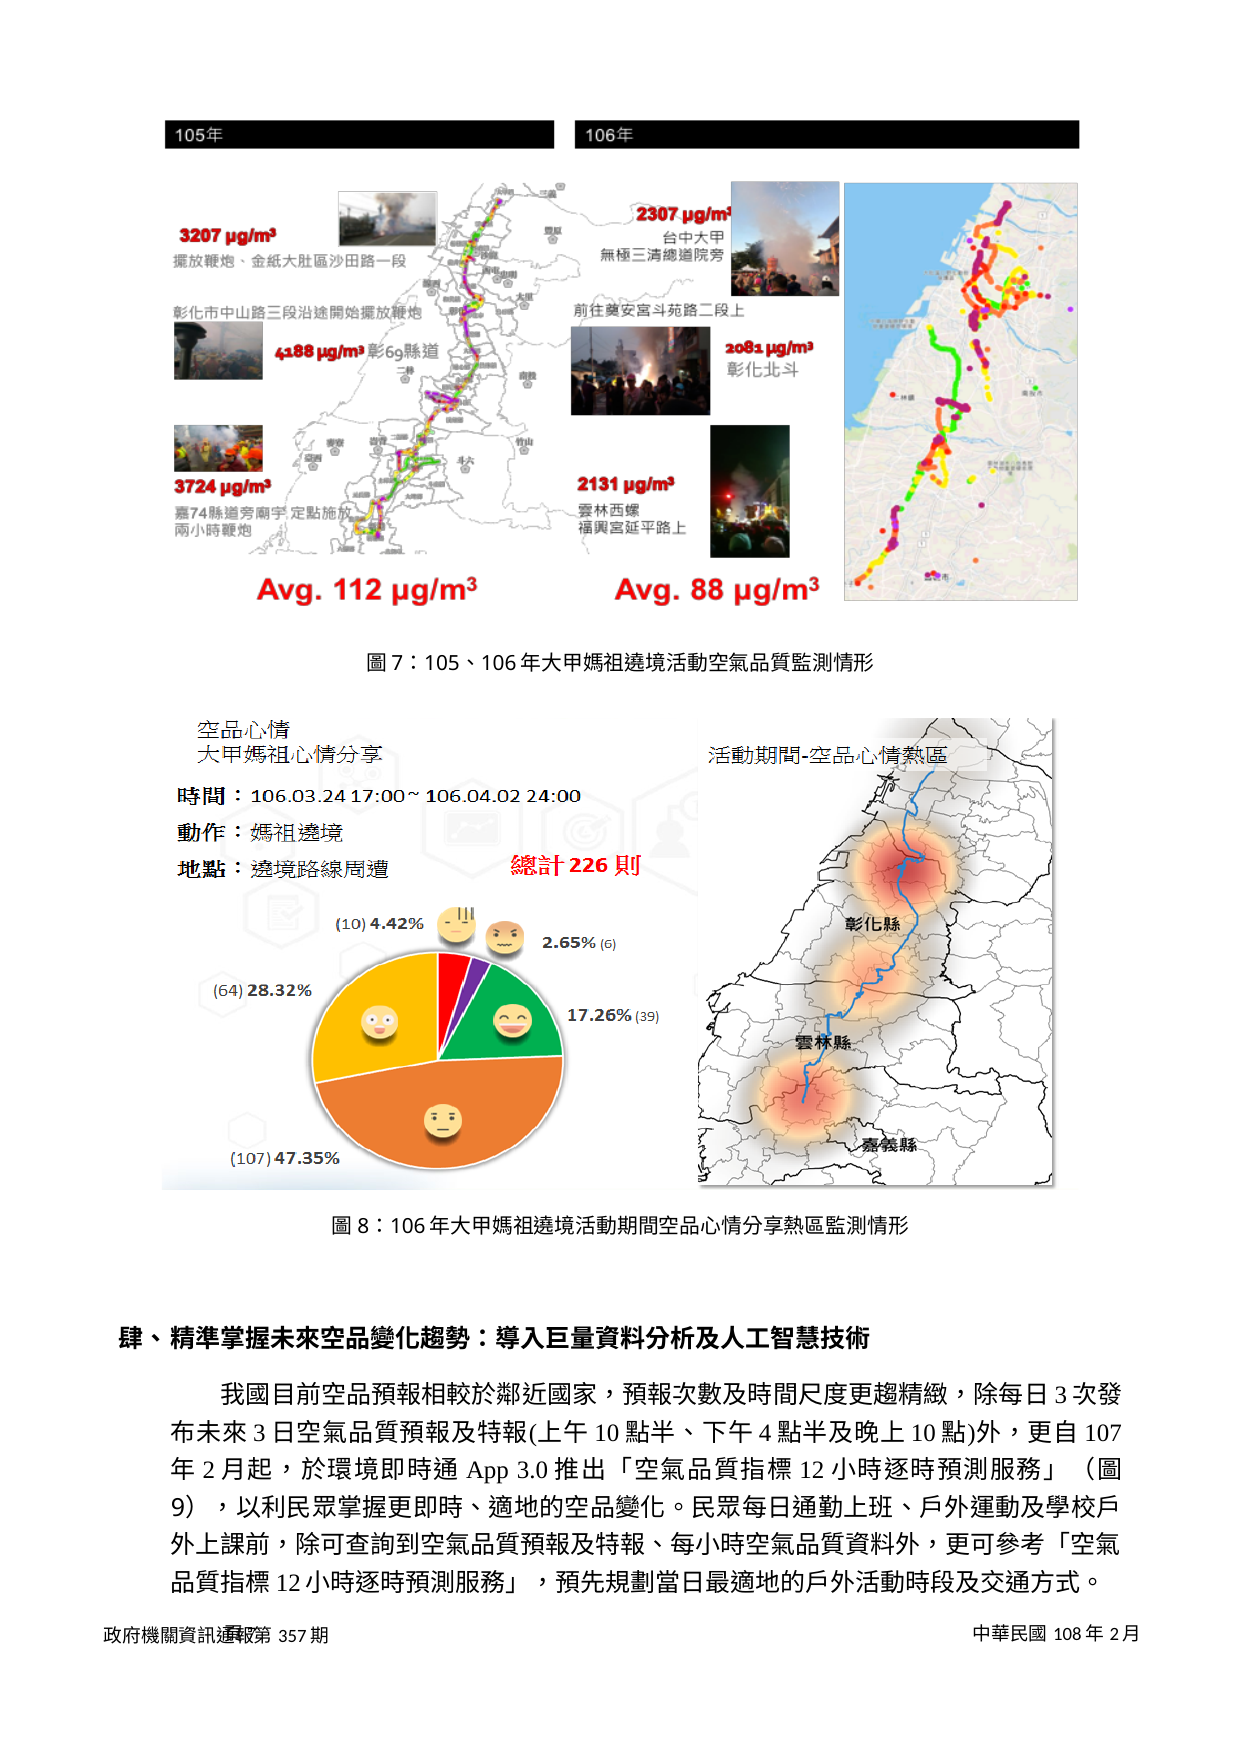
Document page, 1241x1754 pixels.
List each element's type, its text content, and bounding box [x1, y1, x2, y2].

text 我國目前空品預報相較於鄰近國家，預報次數及時間尺度更趨精緻，除每日3次發布未來3日空氣品質預報及特報(上午10點半、下午4點半及晚上10點)外，更自107年2月起，於環境即時通App 3.0推出「空氣品質指標12小時逐時預測服務」（圖9），以利民眾掌握更即時、適地的空品變化。民眾每日通勤上班、戶外運動及學校戶外上課前，除可查詢到空氣品質預報及特報、每小時空氣品質資料外，更可參考「空氣品質指標12小時逐時預測服務」，預先規劃當日最適地的戶外活動時段及交通方式。 [171, 1374, 1122, 1599]
subtitle 精準掌握未來空品變化趨勢：導入巨量資料分析及人工智慧技術 [118, 1318, 1122, 1356]
picture [160, 118, 1080, 623]
text 圖 8：106年大甲媽祖遶境活動期間空品心情分享熱區監測情形 [118, 1206, 1122, 1243]
picture [161, 718, 1079, 1190]
text 圖 7：105、106年大甲媽祖遶境活動空氣品質監測情形 [118, 643, 1122, 681]
